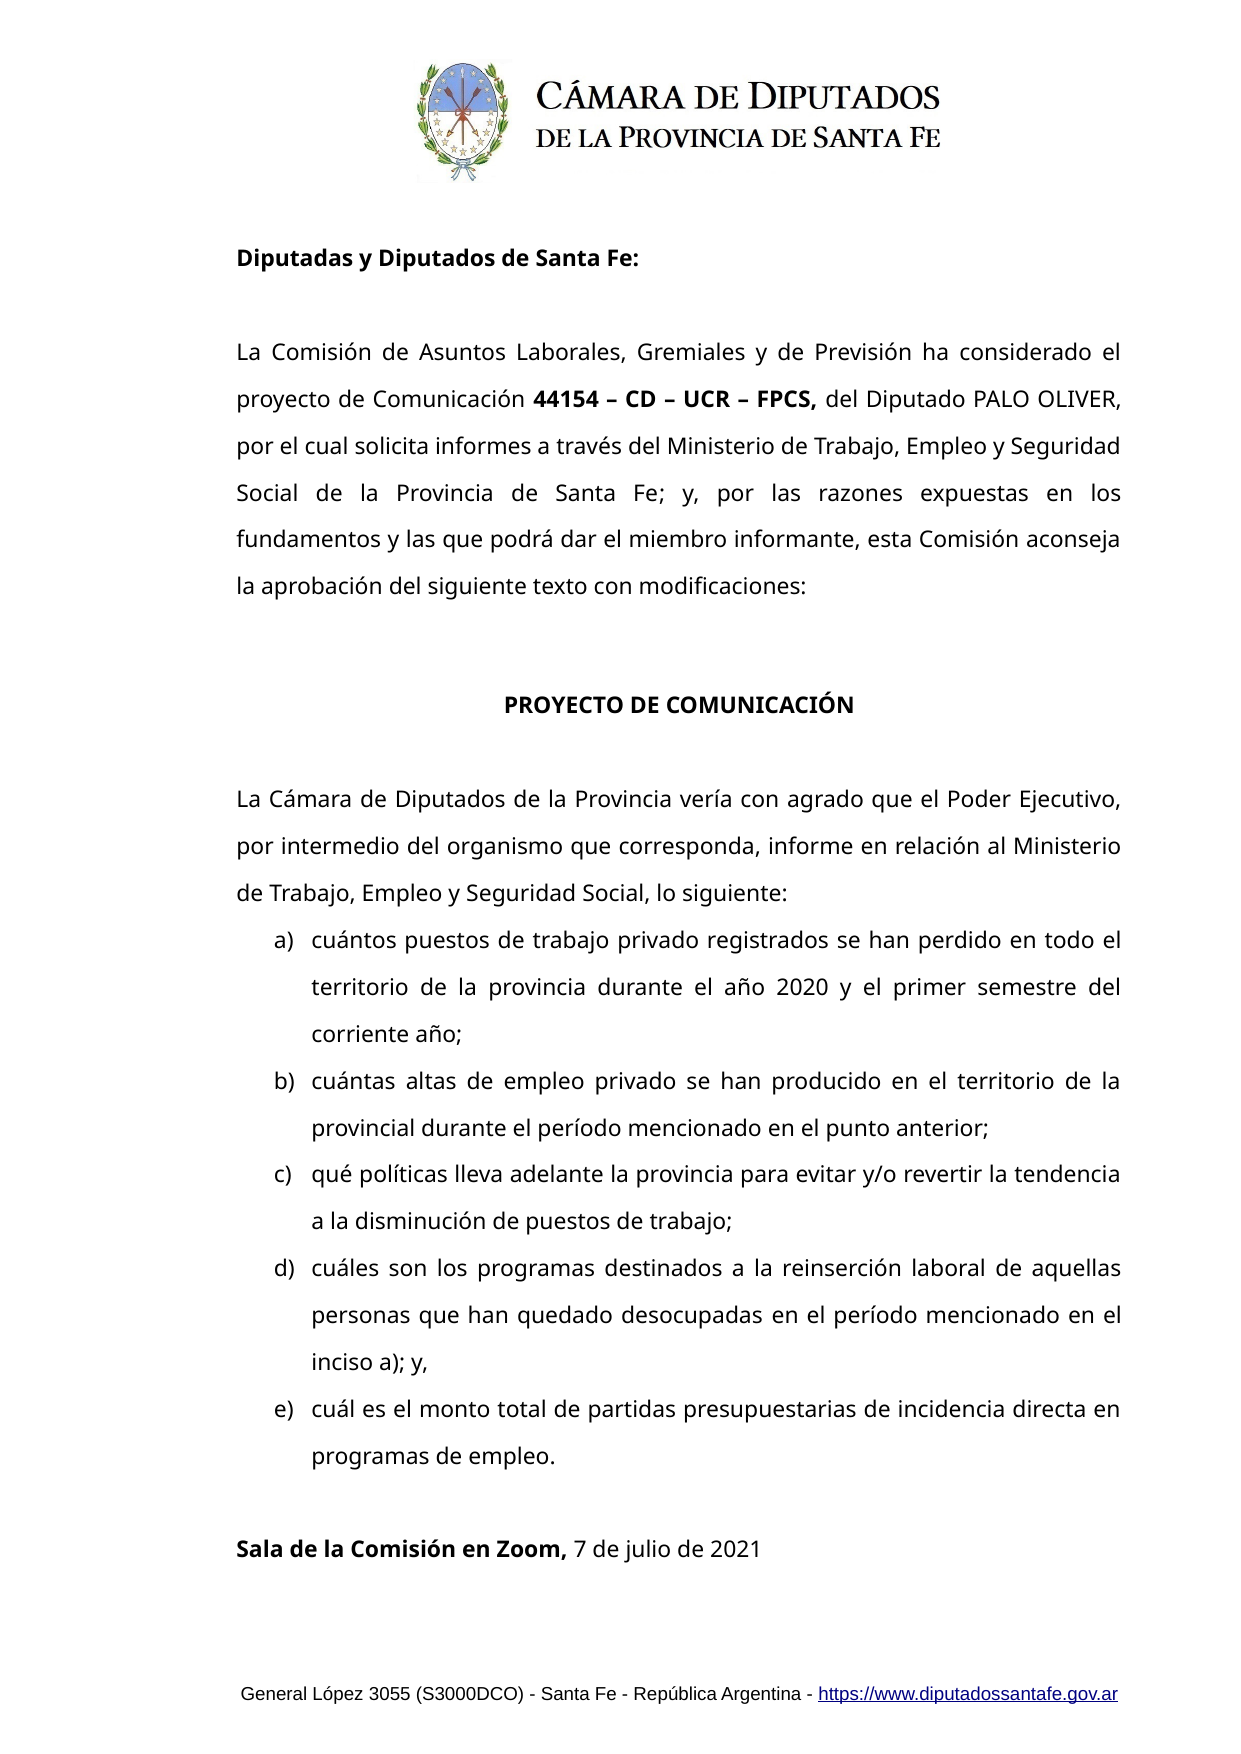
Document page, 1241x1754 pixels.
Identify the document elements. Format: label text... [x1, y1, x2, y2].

list cuál es el monto total de partidas presupuestarias de incidencia directa en programas de empleo. [274, 1393, 1122, 1471]
text Sala de la Comisión en Zoom, 7 de julio de 2021 [236, 1533, 1122, 1564]
list cuántos puestos de trabajo privado registrados se han perdido en todo el territorio de la provincia durante el año 2020 y el primer semestre del corriente año; [274, 924, 1122, 1049]
list qué políticas lleva adelante la provincia para evitar y/o revertir la tendencia a la disminución de puestos de trabajo; [274, 1158, 1122, 1236]
list cuántas altas de empleo privado se han producido en el territorio de la provincial durante el período mencionado en el punto anterior; [274, 1064, 1122, 1143]
text La Cámara de Diputados de la Provincia vería con agrado que el Poder Ejecutivo, por intermedio del organismo que corresponda, informe en relación al Ministerio de Trabajo, Empleo y Seguridad Social, lo siguiente: [236, 783, 1122, 908]
list cuáles son los programas destinados a la reinserción laboral de aquellas personas que han quedado desocupadas en el período mencionado en el inciso a); y, [274, 1252, 1122, 1377]
picture [413, 59, 945, 183]
text La Comisión de Asuntos Laborales, Gremiales y de Previsión ha considerado el proyecto de Comunicación 44154 – CD – UCR – FPCS, del Diputado PALO OLIVER, por el cual solicita informes a través del Ministerio de Trabajo, Empleo y Seguridad Social de la Provincia de Santa Fe; y, por las razones expuestas en los fundamentos y las que podrá dar el miembro informante, esta Comisión aconseja la aprobación del siguiente texto con modificaciones: [236, 336, 1122, 602]
text Diputadas y Diputados de Santa Fe: [236, 242, 1122, 273]
subtitle PROYECTO DE COMUNICACIÓN [236, 689, 1122, 720]
